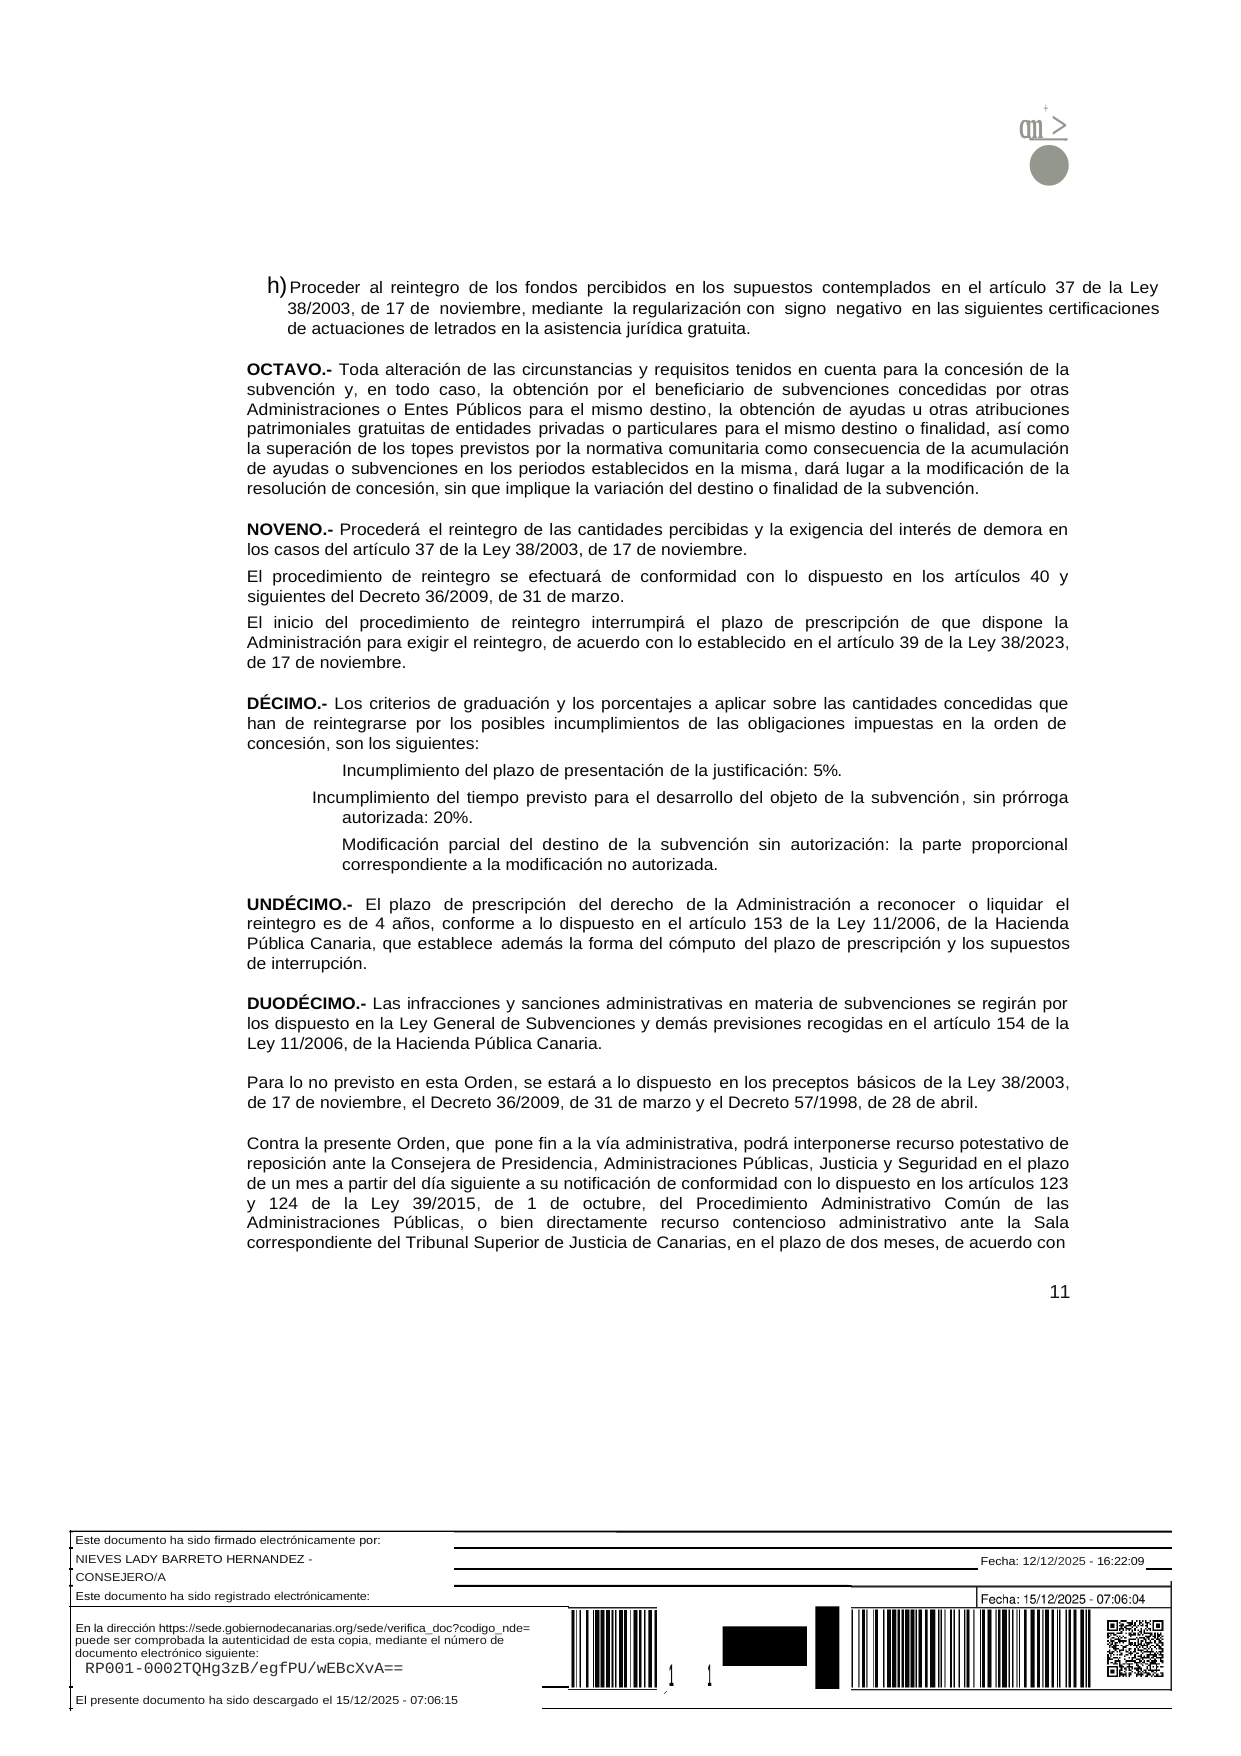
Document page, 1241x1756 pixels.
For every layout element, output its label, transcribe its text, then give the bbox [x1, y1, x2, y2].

text Para lo no previsto en esta Orden, se estará a lo dispuesto en los preceptos básicos de la Ley 38/2003, de 17 de noviembre, el Decreto 36/2009, de 31 de marzo y el Decreto 57/1998, de 28 de abril. [247, 1073, 1070, 1112]
text 11 [60, 1281, 1071, 1302]
list Proceder al reintegro de los fondos percibidos en los supuestos contemplados en el artículo 37 de la Ley 38/2003, de 17 de noviembre, mediante la regularización con signo negativo en las siguientes certificaciones de actuaciones de letrados en la asistencia jurídica gratuita. [267, 272, 1159, 338]
text Incumplimiento del plazo de presentación de la justificación: 5%. [342, 760, 1159, 779]
text UNDÉCIMO.- El plazo de prescripción del derecho de la Administración a reconocer o liquidar el reintegro es de 4 años, conforme a lo dispuesto en el artículo 153 de la Ley 11/2006, de la Hacienda Pública Canaria, que establece además la forma del cómputo del plazo de prescripción y los supuestos de interrupción. [247, 894, 1070, 973]
text El procedimiento de reintegro se efectuará de conformidad con lo dispuesto en los artículos 40 y siguientes del Decreto 36/2009, de 31 de marzo. [247, 567, 1069, 606]
text DÉCIMO.- Los criterios de graduación y los porcentajes a aplicar sobre las cantidades concedidas que han de reintegrarse por los posibles incumplimientos de las obligaciones impuestas en la orden de concesión, son los siguientes: [247, 694, 1069, 753]
text Incumplimiento del tiempo previsto para el desarrollo del objeto de la subvención, sin prórroga autorizada: 20%. [312, 787, 1068, 827]
text NOVENO.- Procederá el reintegro de las cantidades percibidas y la exigencia del interés de demora en los casos del artículo 37 de la Ley 38/2003, de 17 de noviembre. [247, 520, 1069, 559]
text El inicio del procedimiento de reintegro interrumpirá el plazo de prescripción de que dispone la Administración para exigir el reintegro, de acuerdo con lo establecido en el artículo 39 de la Ley 38/2023, de 17 de noviembre. [247, 613, 1070, 672]
text OCTAVO.- Toda alteración de las circunstancias y requisitos tenidos en cuenta para la concesión de la subvención y, en todo caso, la obtención por el beneficiario de subvenciones concedidas por otras Administraciones o Entes Públicos para el mismo destino, la obtención de ayudas u otras atribuciones patrimoniales gratuitas de entidades privadas o particulares para el mismo destino o finalidad, así como la superación de los topes previstos por la normativa comunitaria como consecuencia de la acumulación de ayudas o subvenciones en los periodos establecidos en la misma, dará lugar a la modificación de la resolución de concesión, sin que implique la variación del destino o finalidad de la subvención. [247, 359, 1070, 498]
text Contra la presente Orden, que pone fin a la vía administrativa, podrá interponerse recurso potestativo de reposición ante la Consejera de Presidencia, Administraciones Públicas, Justicia y Seguridad en el plazo de un mes a partir del día siguiente a su notificación de conformidad con lo dispuesto en los artículos 123 y 124 de la Ley 39/2015, de 1 de octubre, del Procedimiento Administrativo Común de las Administraciones Públicas, o bien directamente recurso contencioso administrativo ante la Sala correspondiente del Tribunal Superior de Justicia de Canarias, en el plazo de dos meses, de acuerdo con [247, 1134, 1070, 1252]
text DUODÉCIMO.- Las infracciones y sanciones administrativas en materia de subvenciones se regirán por los dispuesto en la Ley General de Subvenciones y demás previsiones recogidas en el artículo 154 de la Ley 11/2006, de la Hacienda Pública Canaria. [247, 994, 1069, 1053]
text cm+ > [60, 104, 1022, 148]
text Modificación parcial del destino de la subvención sin autorización: la parte proporcional correspondiente a la modificación no autorizada. [342, 834, 1069, 873]
